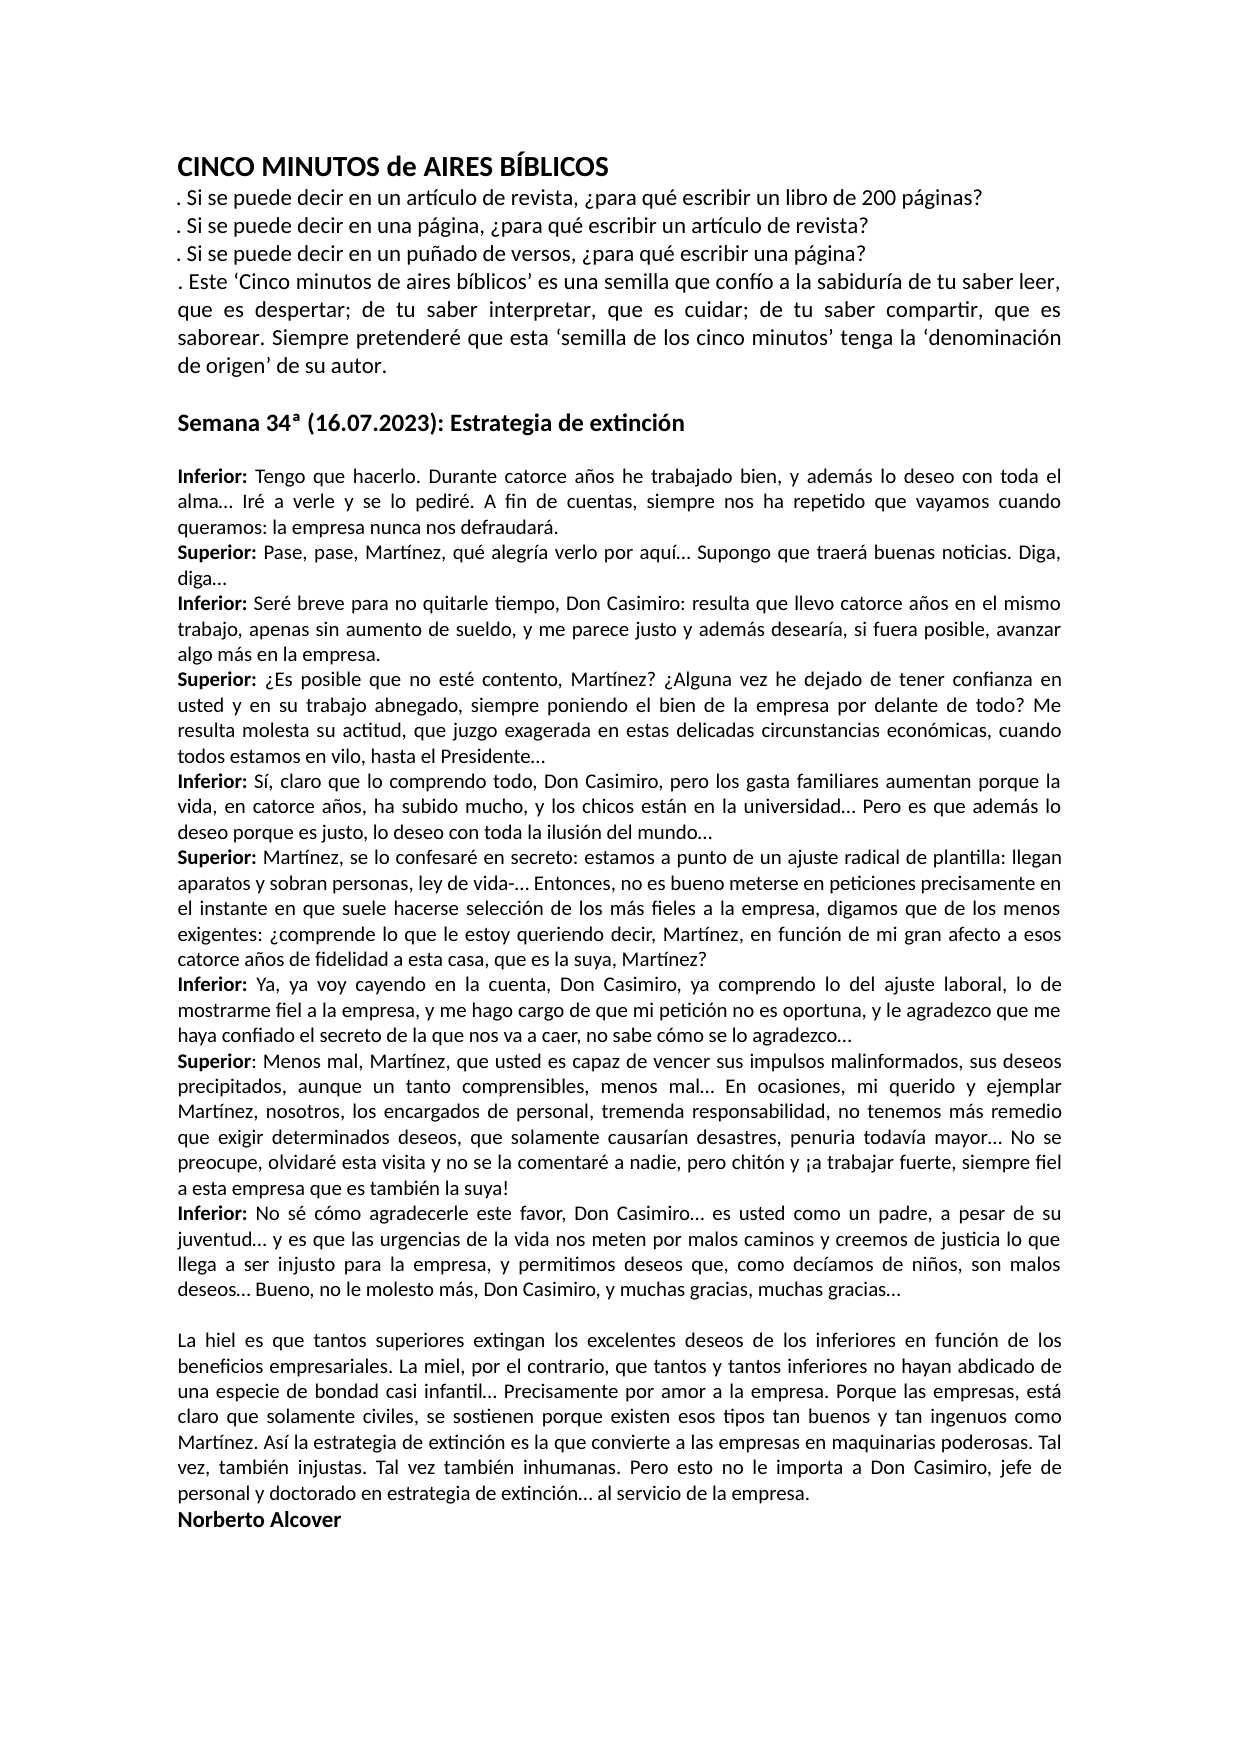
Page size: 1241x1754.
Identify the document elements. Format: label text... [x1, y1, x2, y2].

text CINCO MINUTOS de AIRES BÍBLICOS [177, 148, 1063, 183]
subtitle . Si se puede decir en un artículo de revista, ¿para qué escribir un libro de 200 páginas? [176, 183, 1063, 211]
text Inferior: Sí, claro que lo comprendo todo, Don Casimiro, pero los gasta familiares aumentan porque la vida, en catorce años, ha subido mucho, y los chicos están en la universidad… Pero es que además lo deseo porque es justo, lo deseo con toda la ilusión del mundo… [177, 768, 1063, 844]
subtitle . Si se puede decir en una página, ¿para qué escribir un artículo de revista? [176, 211, 1063, 239]
text Inferior: Tengo que hacerlo. Durante catorce años he trabajado bien, y además lo deseo con toda el alma… Iré a verle y se lo pediré. A fin de cuentas, siempre nos ha repetido que vayamos cuando queramos: la empresa nunca nos defraudará. [177, 463, 1063, 539]
text Inferior: No sé cómo agradecerle este favor, Don Casimiro… es usted como un padre, a pesar de su juventud… y es que las urgencias de la vida nos meten por malos caminos y creemos de justicia lo que llega a ser injusto para la empresa, y permitimos deseos que, como decíamos de niños, son malos deseos… Bueno, no le molesto más, Don Casimiro, y muchas gracias, muchas gracias… [177, 1200, 1063, 1302]
text La hiel es que tantos superiores extingan los excelentes deseos de los inferiores en función de los beneficios empresariales. La miel, por el contrario, que tantos y tantos inferiores no hayan abdicado de una especie de bondad casi infantil… Precisamente por amor a la empresa. Porque las empresas, está claro que solamente civiles, se sostienen porque existen esos tipos tan buenos y tan ingenuos como Martínez. Así la estrategia de extinción es la que convierte a las empresas en maquinarias poderosas. Tal vez, también injustas. Tal vez también inhumanas. Pero esto no le importa a Don Casimiro, jefe de personal y doctorado en estrategia de extinción… al servicio de la empresa. [177, 1327, 1063, 1505]
text Inferior: Seré breve para no quitarle tiempo, Don Casimiro: resulta que llevo catorce años en el mismo trabajo, apenas sin aumento de sueldo, y me parece justo y además desearía, si fuera posible, avanzar algo más en la empresa. [177, 590, 1063, 667]
text Semana 34ª (16.07.2023): Estrategia de extinción [177, 407, 1063, 438]
text Norberto Alcover [177, 1505, 1063, 1533]
text Superior: Pase, pase, Martínez, qué alegría verlo por aquí… Supongo que traerá buenas noticias. Diga, diga… [177, 539, 1063, 590]
subtitle . Si se puede decir en un puñado de versos, ¿para qué escribir una página? [176, 239, 1063, 267]
text Superior: ¿Es posible que no esté contento, Martínez? ¿Alguna vez he dejado de tener confianza en usted y en su trabajo abnegado, siempre poniendo el bien de la empresa por delante de todo? Me resulta molesta su actitud, que juzgo exagerada en estas delicadas circunstancias económicas, cuando todos estamos en vilo, hasta el Presidente… [177, 667, 1063, 768]
text Superior: Martínez, se lo confesaré en secreto: estamos a punto de un ajuste radical de plantilla: llegan aparatos y sobran personas, ley de vida-… Entonces, no es bueno meterse en peticiones precisamente en el instante en que suele hacerse selección de los más fieles a la empresa, digamos que de los menos exigentes: ¿comprende lo que le estoy queriendo decir, Martínez, en función de mi gran afecto a esos catorce años de fidelidad a esta casa, que es la suya, Martínez? [177, 844, 1063, 972]
text . Este ‘Cinco minutos de aires bíblicos’ es una semilla que confío a la sabiduría de tu saber leer, que es despertar; de tu saber interpretar, que es cuidar; de tu saber compartir, que es saborear. Siempre pretenderé que esta ‘semilla de los cinco minutos’ tenga la ‘denominación de origen’ de su autor. [177, 267, 1063, 379]
text Inferior: Ya, ya voy cayendo en la cuenta, Don Casimiro, ya comprendo lo del ajuste laboral, lo de mostrarme fiel a la empresa, y me hago cargo de que mi petición no es oportuna, y le agradezco que me haya confiado el secreto de la que nos va a caer, no sabe cómo se lo agradezco… [177, 972, 1063, 1048]
text Superior: Menos mal, Martínez, que usted es capaz de vencer sus impulsos malinformados, sus deseos precipitados, aunque un tanto comprensibles, menos mal… En ocasiones, mi querido y ejemplar Martínez, nosotros, los encargados de personal, tremenda responsabilidad, no tenemos más remedio que exigir determinados deseos, que solamente causarían desastres, penuria todavía mayor… No se preocupe, olvidaré esta visita y no se la comentaré a nadie, pero chitón y ¡a trabajar fuerte, siempre fiel a esta empresa que es también la suya! [177, 1048, 1063, 1200]
